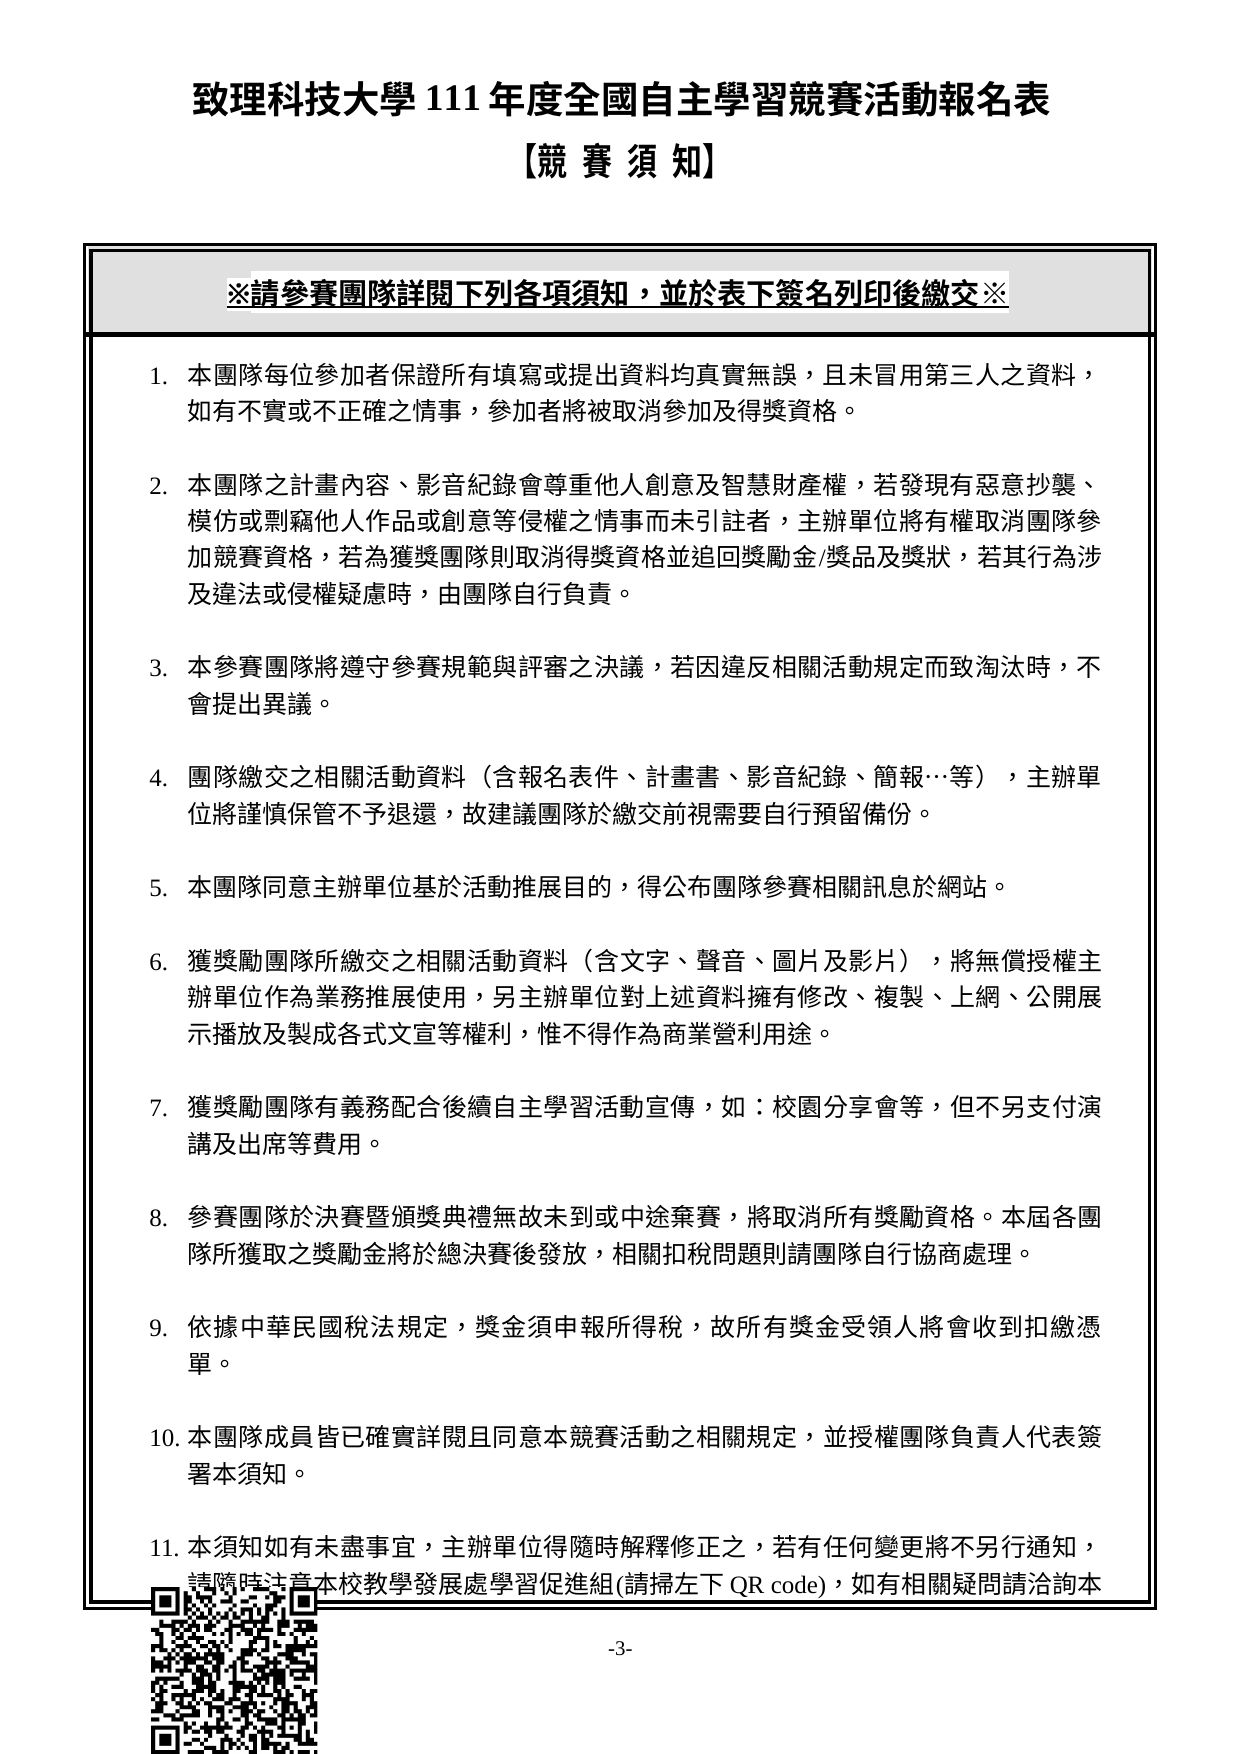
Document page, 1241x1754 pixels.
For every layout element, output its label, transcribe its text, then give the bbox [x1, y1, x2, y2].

text 【競 賽 須 知】 [100, 118, 1140, 180]
text 致理科技大學111年度全國自主學習競賽活動報名表 [100, 55, 1142, 118]
table_header ※請參賽團隊詳閱下列各項須知，並於表下簽名列印後繳交※ [88, 246, 1152, 332]
table_cell 本團隊每位參加者保證所有填寫或提出資料均真實無誤，且未冒用第三人之資料，如有不實或不正確之情事，參加者將被取消參加及得獎資格。 本團隊之計畫內容、影音紀錄會尊重他人創意及智慧財產權，若發現有惡意抄襲、模仿或剽竊他人作品或創意等侵權之情事而未引註者，主辦單位將有權取消團隊參加競賽資格，若為獲獎團隊則取消得獎資格並追回獎勵金/獎品及獎狀，若其行為涉及違法或侵權疑慮時，由團隊自行負責。 本參賽團隊將遵守參賽規範與評審之決議，若因違反相關活動規定而致淘汰時，不會提出異議。 團隊繳交之相關活動資料（含報名表件、計畫書、影音紀錄、簡報…等），主辦單位將謹慎保管不予退還，故建議團隊於繳交前視需要自行預留備份。 本團隊同意主辦單位基於活動推展目的，得公布團隊參賽相關訊息於網站。 獲獎勵團隊所繳交之相關活動資料（含文字、聲音、圖片及影片），將無償授權主辦單位作為業務推展使用，另主辦單位對上述資料擁有修改、複製、上網、公開展示播放及製成各式文宣等權利，惟不得作為商業營利用途。 獲獎勵團隊有義務配合後續自主學習活動宣傳，如：校園分享會等，但不另支付演講及出席等費用。 參賽團隊於決賽暨頒獎典禮無故未到或中途棄賽，將取消所有獎勵資格。本屆各團隊所獲取之獎勵金將於總決賽後發放，相關扣稅問題則請團隊自行協商處理。 依據中華民國稅法規定，獎金須申報所得稅，故所有獎金受領人將會收到扣繳憑單。 本團隊成員皆已確實詳閱且同意本競賽活動之相關規定，並授權團隊負責人代表簽署本須知。 本須知如有未盡事宜，主辦單位得隨時解釋修正之，若有任何變更將不另行通知，請隨時注意本校教學發展處學習促進組(請掃左下QR code)，如有相關疑問請洽詢本校教學發展處學習促進組楊筱茹小姐(#1811)。 團隊負責人： (親筆簽名) 111年 月 日 [93, 337, 1148, 1600]
